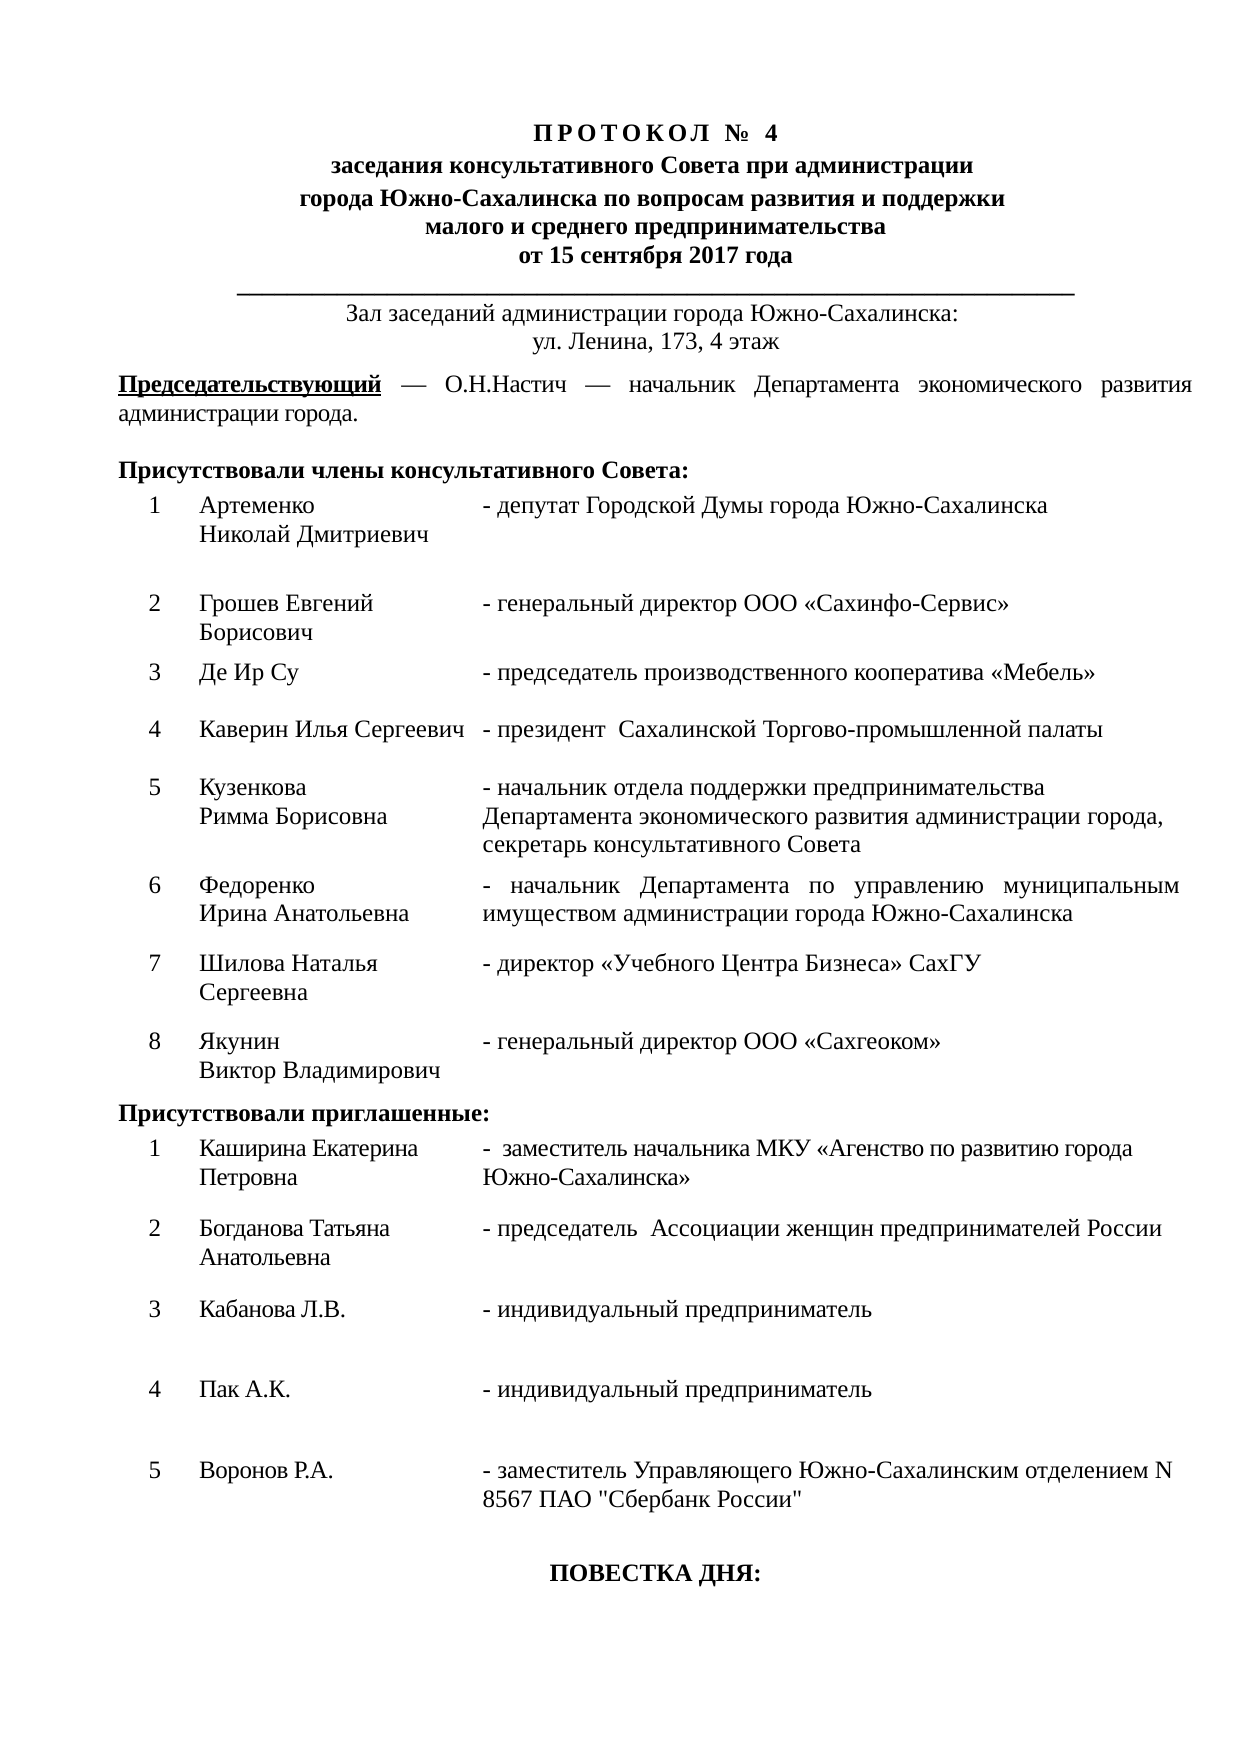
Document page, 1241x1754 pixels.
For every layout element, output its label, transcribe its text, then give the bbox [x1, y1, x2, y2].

table_cell Каверин Илья Сергеевич [193, 709, 477, 766]
table_header 1 [116, 1127, 193, 1208]
table_cell 5 [116, 1449, 193, 1530]
table_cell Пак А.К. [193, 1369, 477, 1449]
table_cell 7 [116, 942, 193, 1020]
table_cell - председатель Ассоциации женщин предпринимателей России [477, 1208, 1186, 1288]
table_cell 4 [116, 1369, 193, 1449]
table_cell Богданова Татьяна Анатольевна [193, 1208, 477, 1288]
table_cell Федоренко Ирина Анатольевна [193, 864, 477, 942]
text ___________________________________________________________________ [118, 269, 1193, 298]
table_cell - начальник отдела поддержки предпринимательства Департамента экономического развития администрации города, секретарь консультативного Совета [477, 766, 1186, 864]
table_cell 3 [116, 1288, 193, 1369]
table_header Якунин Виктор Владимирович [193, 1020, 477, 1098]
text от 15 сентября 2017 года [118, 240, 1193, 269]
text Присутствовали члены консультативного Совета: [118, 456, 1193, 484]
table_cell - начальник Департамента по управлению муниципальным имуществом администрации города Южно-Сахалинска [477, 864, 1186, 942]
table_cell - индивидуальный предприниматель [477, 1369, 1186, 1449]
table_cell Шилова Наталья Сергеевна [193, 942, 477, 1020]
table_cell Воронов Р.А. [193, 1449, 477, 1530]
text города Южно-Сахалинска по вопросам развития и поддержки [118, 183, 1193, 211]
table_cell - генеральный директор ООО «Сахинфо-Сервис» [477, 582, 1186, 651]
text Присутствовали приглашенные: [118, 1098, 1193, 1127]
table_cell 2 [116, 1208, 193, 1288]
table_cell 2 [116, 582, 193, 651]
table_header Артеменко Николай Дмитриевич [193, 484, 477, 582]
text заседания консультативного Совета при администрации [118, 150, 1193, 179]
text ПОВЕСТКА ДНЯ: [118, 1558, 1193, 1587]
table_cell - заместитель Управляющего Южно-Сахалинским отделением N 8567 ПАО "Сбербанк России" [477, 1449, 1186, 1530]
text Председательствующий — О.Н.Настич — начальник Департамента экономического развития администрации города. [118, 369, 1193, 427]
table_cell - индивидуальный предприниматель [477, 1288, 1186, 1369]
table_header Каширина Екатерина Петровна [193, 1127, 477, 1208]
table_cell 5 [116, 766, 193, 864]
text ПРОТОКОЛ № 4 [118, 118, 1193, 147]
table_cell Кабанова Л.В. [193, 1288, 477, 1369]
table_cell Кузенкова Римма Борисовна [193, 766, 477, 864]
table_cell Де Ир Су [193, 651, 477, 709]
table_header 8 [116, 1020, 193, 1098]
table_cell Грошев Евгений Борисович [193, 582, 477, 651]
table_header - заместитель начальника МКУ «Агенство по развитию города Южно-Сахалинска» [477, 1127, 1186, 1208]
table_header - генеральный директор ООО «Сахгеоком» [477, 1020, 1186, 1098]
table_header - депутат Городской Думы города Южно-Сахалинска [477, 484, 1186, 582]
table_cell 6 [116, 864, 193, 942]
table_cell 3 [116, 651, 193, 709]
table_cell - президент Сахалинской Торгово-промышленной палаты [477, 709, 1186, 766]
table_header 1 [116, 484, 193, 582]
text малого и среднего предпринимательства [118, 211, 1193, 240]
text Зал заседаний администрации города Южно-Сахалинска: ул. Ленина, 173, 4 этаж [118, 298, 1193, 355]
table_cell 4 [116, 709, 193, 766]
table_cell - председатель производственного кооператива «Мебель» [477, 651, 1186, 709]
table_cell - директор «Учебного Центра Бизнеса» СахГУ [477, 942, 1186, 1020]
